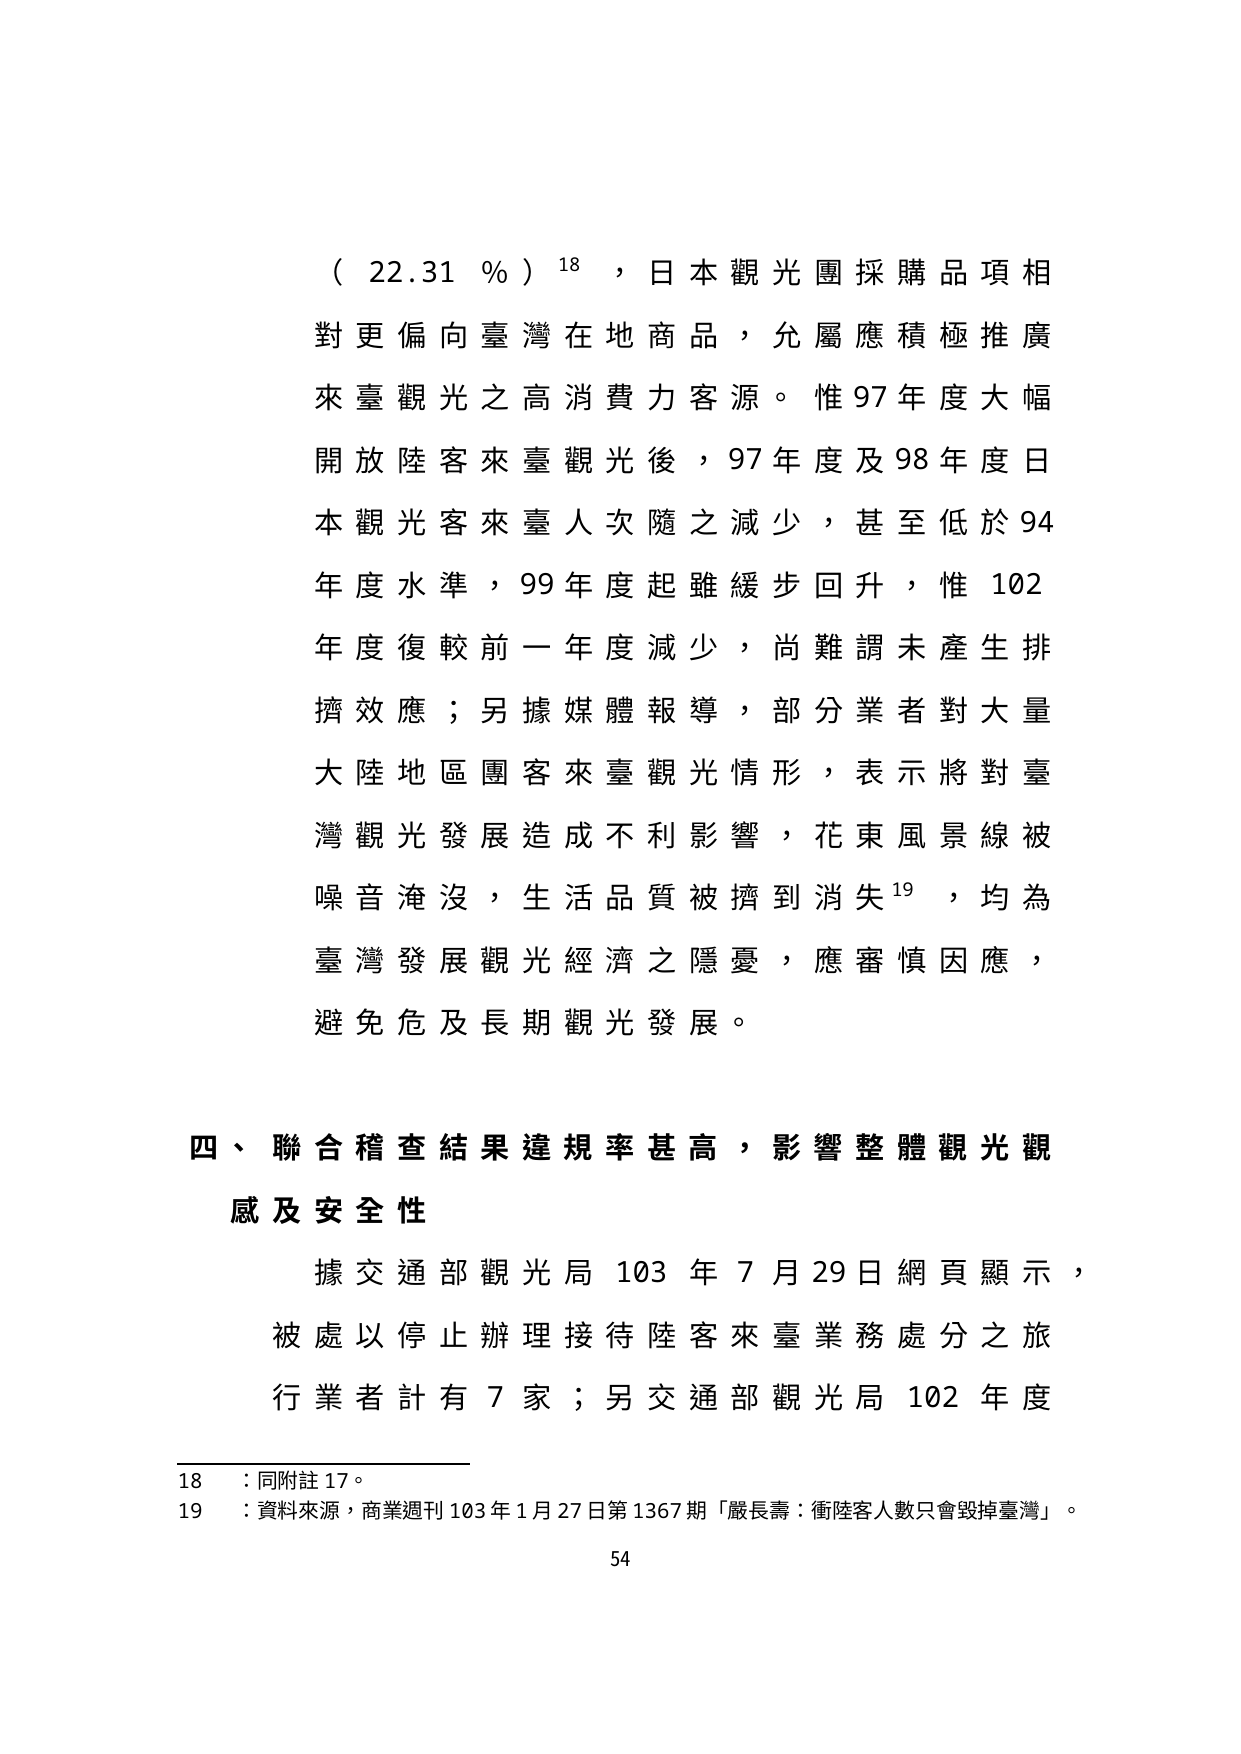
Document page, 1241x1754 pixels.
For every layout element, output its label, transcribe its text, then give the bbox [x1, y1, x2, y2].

text 據交通部觀光局103年7月29日網頁顯示，被處以停止辦理接待陸客來臺業務處分之旅行業者計有7家；另交通部觀光局102年度辦理大陸地區觀光團旅遊重點地區品質及安全聯合稽查，針對大陸地區觀光團使用之住宿旅館、餐廳、購物商店及遊覽車進行查核，查核次數計5次。違規家數比率分別為旅館業52.94％、民宿100％、餐廳76.19％、購物店62.50％、載客車輛4.30％，除載客車輛外，其餘業者違規比率甚高，且違規事項多為安全或衛生事宜等基本品質標準（詳附表8），凸顯大陸地區觀光團旅遊重點地區之觀光及其相關產業業者未能有效維護服務品質，恐影響我國整體觀光觀感及旅客在臺旅遊安全性。 [242, 1229, 1058, 1417]
text 恐排擠高消費力旅客：比較主要客源國消費情形，日本觀光團旅客在臺每人每日平均消費為388.68美元，遠高於全體觀光團旅客之285.33美元及大陸地區觀光團旅客之267.32美元；且日本觀光團旅客以購買名產或特產最多（58.32％），大陸地區觀光團旅客以購買珠寶或玉器類最多（33.66％），其次為名產或特產（22.31％），日本觀光團採購品項相對更偏向臺灣在地商品，允屬應積極推廣來臺觀光之高消費力客源。惟97年度大幅開放陸客來臺觀光後，97年度及98年度日本觀光客來臺人次隨之減少，甚至低於94年度水準，99年度起雖緩步回升，惟102年度復較前一年度減少，尚難謂未產生排擠效應；另據媒體報導，部分業者對大量大陸地區團客來臺觀光情形，表示將對臺灣觀光發展造成不利影響，花東風景線被噪音淹沒，生活品質被擠到消失，均為臺灣發展觀光經濟之隱憂，應審慎因應，避免危及長期觀光發展。 [242, 229, 1058, 1042]
text ：同附註17。 [177, 1464, 1063, 1494]
text ：資料來源，商業週刊103年1月27日第1367期「嚴長壽：衝陸客人數只會毀掉臺灣」。 [177, 1494, 1063, 1525]
text 四、聯合稽查結果違規率甚高，影響整體觀光觀感及安全性 [183, 1104, 1058, 1229]
